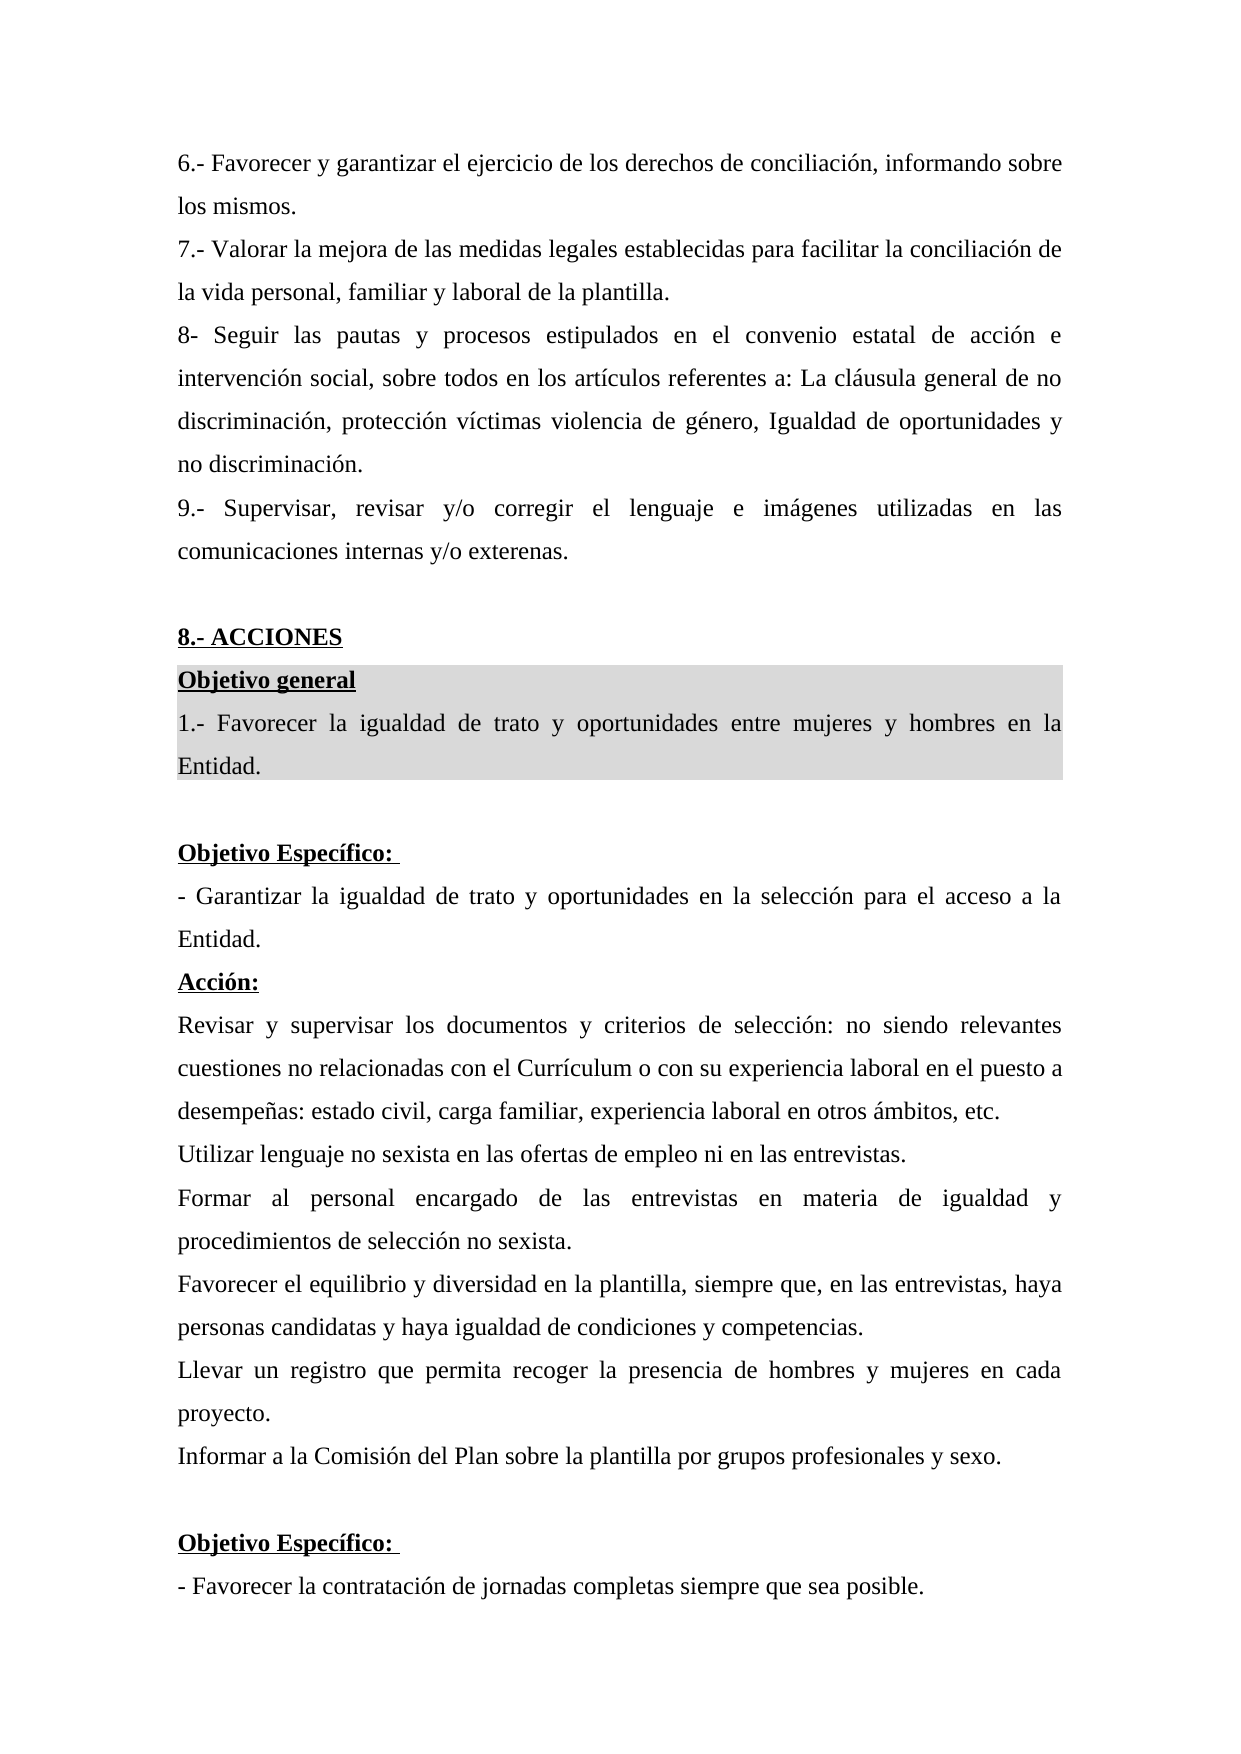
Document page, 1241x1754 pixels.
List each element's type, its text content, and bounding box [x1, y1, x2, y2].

text Utilizar lenguaje no sexista en las ofertas de empleo ni en las entrevistas. [177, 1139, 1063, 1168]
text Revisar y supervisar los documentos y criterios de selección: no siendo relevantes cuestiones no relacionadas con el Currículum o con su experiencia laboral en el puesto a desempeñas: estado civil, carga familiar, experiencia laboral en otros ámbitos, etc. [177, 1010, 1063, 1125]
text Objetivo general [177, 665, 1063, 694]
text Acción: [177, 967, 1063, 996]
text Objetivo Específico: [177, 1528, 1063, 1556]
text 7.- Valorar la mejora de las medidas legales establecidas para facilitar la conciliación de la vida personal, familiar y laboral de la plantilla. [177, 234, 1063, 306]
text Llevar un registro que permita recoger la presencia de hombres y mujeres en cada proyecto. [177, 1355, 1063, 1427]
text Informar a la Comisión del Plan sobre la plantilla por grupos profesionales y sexo. [177, 1441, 1063, 1470]
text 9.- Supervisar, revisar y/o corregir el lenguaje e imágenes utilizadas en las comunicaciones internas y/o exterenas. [177, 493, 1063, 564]
text Objetivo Específico: [177, 838, 1063, 866]
text 8.- ACCIONES [177, 622, 1063, 651]
text Formar al personal encargado de las entrevistas en materia de igualdad y procedimientos de selección no sexista. [177, 1183, 1063, 1254]
text Favorecer el equilibrio y diversidad en la plantilla, siempre que, en las entrevistas, haya personas candidatas y haya igualdad de condiciones y competencias. [177, 1269, 1063, 1341]
text - Garantizar la igualdad de trato y oportunidades en la selección para el acceso a la Entidad. [177, 881, 1063, 953]
text 6.- Favorecer y garantizar el ejercicio de los derechos de conciliación, informando sobre los mismos. [177, 148, 1063, 219]
text 8- Seguir las pautas y procesos estipulados en el convenio estatal de acción e intervención social, sobre todos en los artículos referentes a: La cláusula general de no discriminación, protección víctimas violencia de género, Igualdad de oportunidades y no discriminación. [177, 320, 1063, 478]
text - Favorecer la contratación de jornadas completas siempre que sea posible. [177, 1571, 1063, 1599]
text 1.- Favorecer la igualdad de trato y oportunidades entre mujeres y hombres en la Entidad. [177, 708, 1063, 780]
